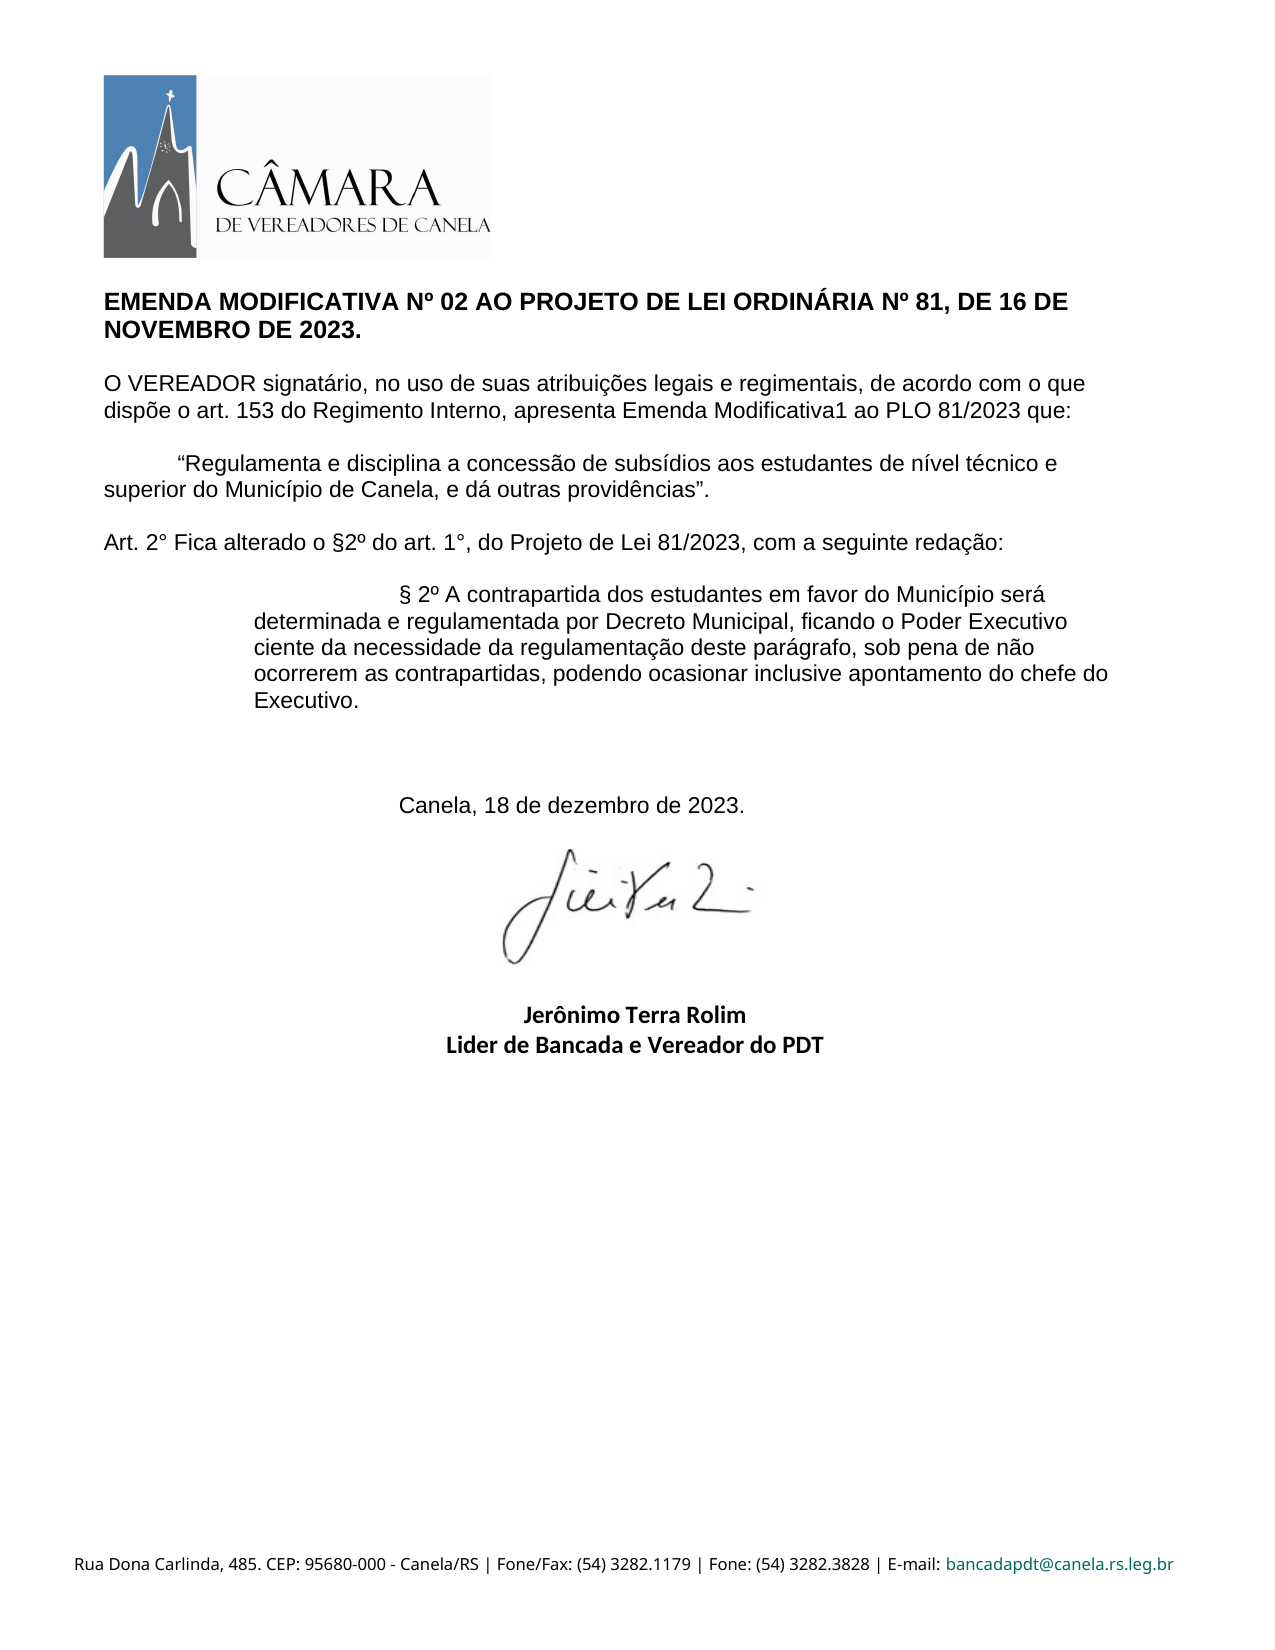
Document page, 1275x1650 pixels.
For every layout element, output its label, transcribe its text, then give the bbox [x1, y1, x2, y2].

picture [502, 849, 768, 969]
text “Regulamenta e disciplina a concessão de subsídios aos estudantes de nível técnico e superior do Município de Canela, e dá outras providências”. [103, 449, 1129, 528]
text Jerônimo Terra Rolim [103, 999, 1167, 1029]
text Art. 2° Fica alterado o §2º do art. 1°, do Projeto de Lei 81/2023, com a seguinte redação: [103, 528, 1129, 581]
picture [103, 75, 491, 258]
text EMENDA MODIFICATIVA Nº 02 AO PROJETO DE LEI ORDINÁRIA Nº 81, DE 16 DE NOVEMBRO DE 2023. O VEREADOR signatário, no uso de suas atribuições legais e regimentais, de acordo com o que dispõe o art. 153 do Regimento Interno, apresenta Emenda Modificativa1 ao PLO 81/2023 que: [103, 287, 1129, 423]
text § 2º A contrapartida dos estudantes em favor do Município será determinada e regulamentada por Decreto Municipal, ficando o Poder Executivo ciente da necessidade da regulamentação deste parágrafo, sob pena de não ocorrerem as contrapartidas, podendo ocasionar inclusive apontamento do chefe do Executivo. [253, 581, 1129, 713]
text Lider de Bancada e Vereador do PDT [103, 1029, 1167, 1060]
text Canela, 18 de dezembro de 2023. [103, 792, 1129, 818]
